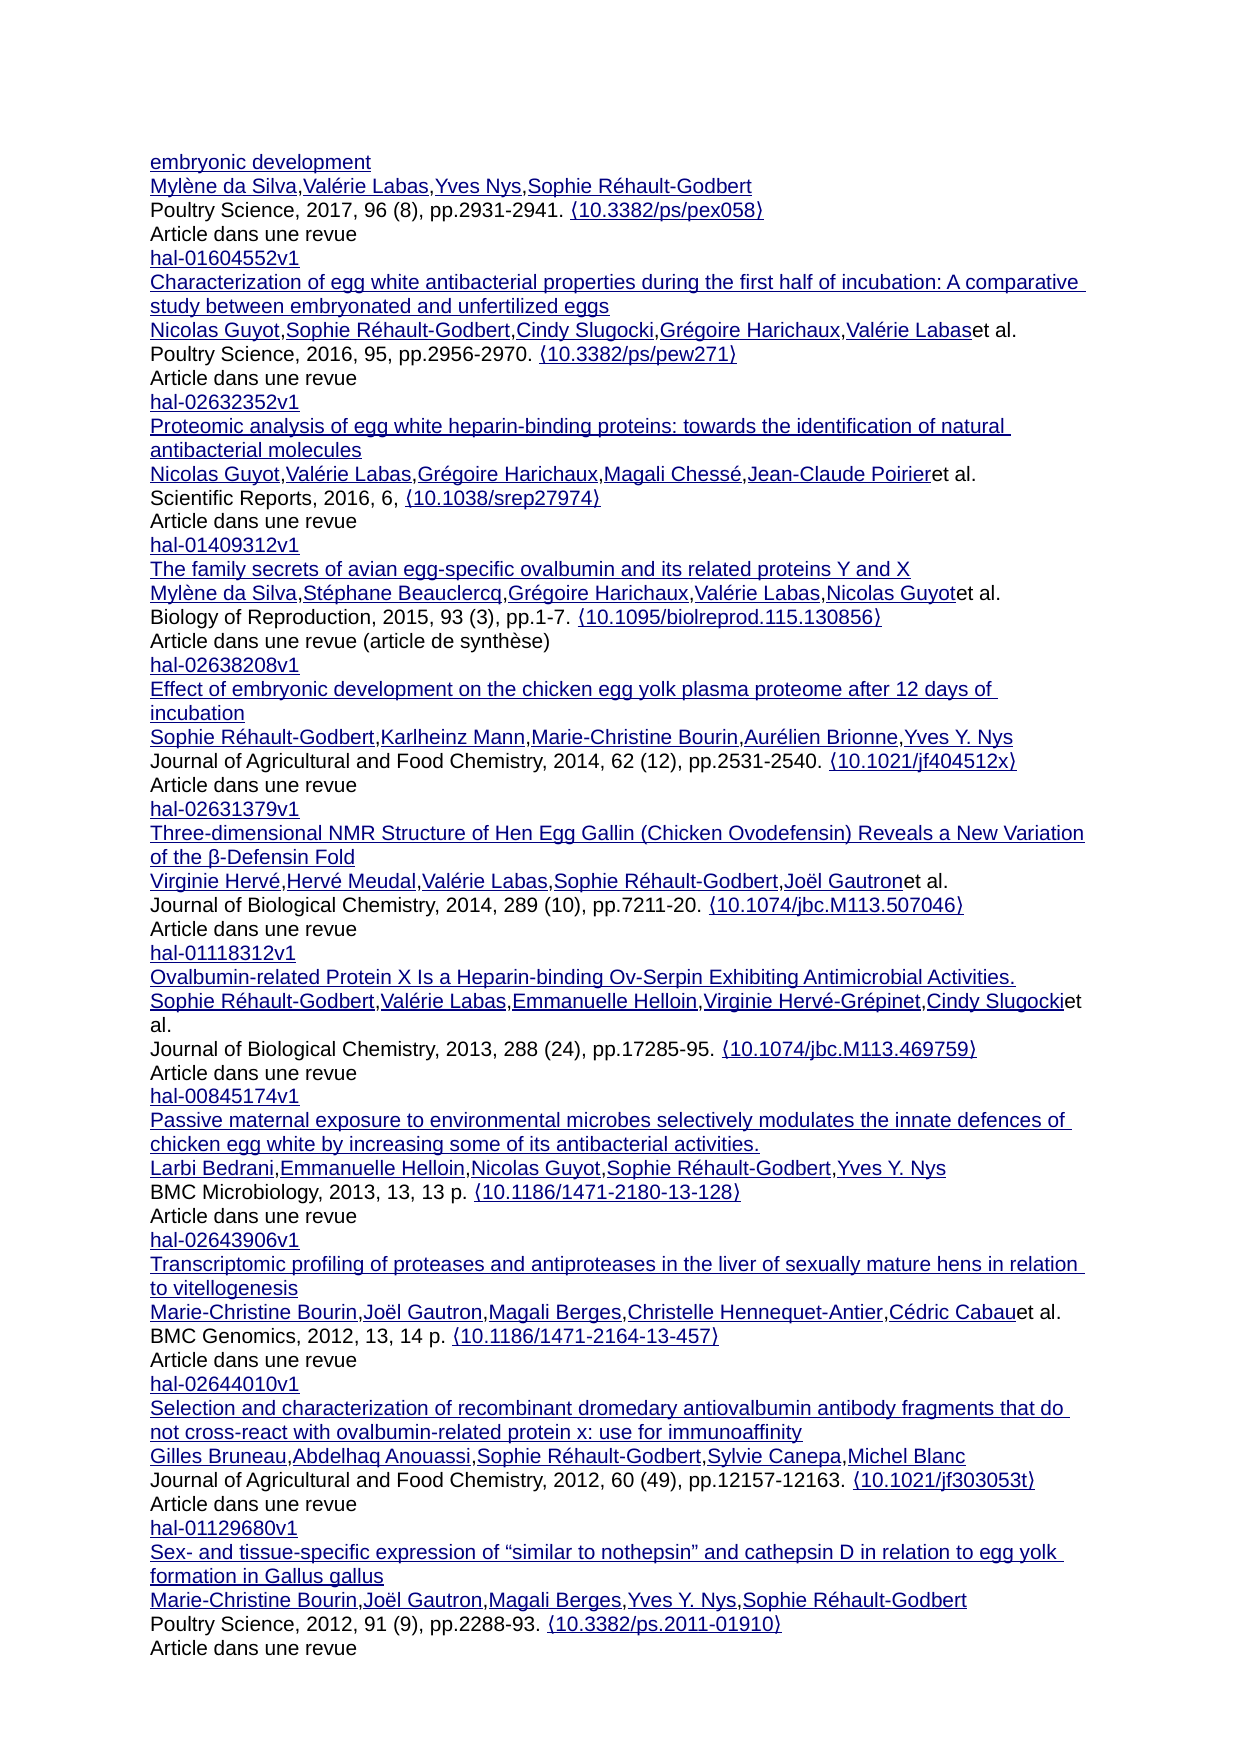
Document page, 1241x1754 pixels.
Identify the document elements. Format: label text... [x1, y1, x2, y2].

table_cell Transcriptomic profiling of proteases and antiproteases in the liver of sexually mature hens in relation to vitellogenesis Marie-Christine Bourin,Joël Gautron,Magali Berges,Christelle Hennequet-Antier,Cédric Cabauet al. BMC Genomics, 2012, 13, 14 p. ⟨10.1186/1471-2164-13-457⟩ Article dans une revue hal-02644010v1 [150, 1252, 1090, 1396]
table_cell Effect of embryonic development on the chicken egg yolk plasma proteome after 12 days of incubation Sophie Réhault-Godbert,Karlheinz Mann,Marie-Christine Bourin,Aurélien Brionne,Yves Y. Nys Journal of Agricultural and Food Chemistry, 2014, 62 (12), pp.2531-2540. ⟨10.1021/jf404512x⟩ Article dans une revue hal-02631379v1 [150, 677, 1090, 821]
table_cell Passive maternal exposure to environmental microbes selectively modulates the innate defences of chicken egg white by increasing some of its antibacterial activities. Larbi Bedrani,Emmanuelle Helloin,Nicolas Guyot,Sophie Réhault-Godbert,Yves Y. Nys BMC Microbiology, 2013, 13, 13 p. ⟨10.1186/1471-2180-13-128⟩ Article dans une revue hal-02643906v1 [150, 1108, 1090, 1252]
table_cell The family secrets of avian egg-specific ovalbumin and its related proteins Y and X Mylène da Silva,Stéphane Beauclercq,Grégoire Harichaux,Valérie Labas,Nicolas Guyotet al. Biology of Reproduction, 2015, 93 (3), pp.1-7. ⟨10.1095/biolreprod.115.130856⟩ Article dans une revue (article de synthèse) hal-02638208v1 [150, 557, 1090, 677]
table_cell Three-dimensional NMR Structure of Hen Egg Gallin (Chicken Ovodefensin) Reveals a New Variation of the β-Defensin Fold Virginie Hervé,Hervé Meudal,Valérie Labas,Sophie Réhault-Godbert,Joël Gautronet al. Journal of Biological Chemistry, 2014, 289 (10), pp.7211-20. ⟨10.1074/jbc.M113.507046⟩ Article dans une revue hal-01118312v1 [150, 821, 1090, 964]
table_cell Sex- and tissue-specific expression of “similar to nothepsin” and cathepsin D in relation to egg yolk formation in Gallus gallus Marie-Christine Bourin,Joël Gautron,Magali Berges,Yves Y. Nys,Sophie Réhault-Godbert Poultry Science, 2012, 91 (9), pp.2288-93. ⟨10.3382/ps.2011-01910⟩ Article dans une revue [150, 1540, 1090, 1659]
table_cell Ovalbumin-related Protein X Is a Heparin-binding Ov-Serpin Exhibiting Antimicrobial Activities. Sophie Réhault-Godbert,Valérie Labas,Emmanuelle Helloin,Virginie Hervé-Grépinet,Cindy Slugockiet al. Journal of Biological Chemistry, 2013, 288 (24), pp.17285-95. ⟨10.1074/jbc.M113.469759⟩ Article dans une revue hal-00845174v1 [150, 965, 1090, 1108]
table_cell Selection and characterization of recombinant dromedary antiovalbumin antibody fragments that do not cross-react with ovalbumin-related protein x: use for immunoaffinity Gilles Bruneau,Abdelhaq Anouassi,Sophie Réhault-Godbert,Sylvie Canepa,Michel Blanc Journal of Agricultural and Food Chemistry, 2012, 60 (49), pp.12157-12163. ⟨10.1021/jf303053t⟩ Article dans une revue hal-01129680v1 [150, 1396, 1090, 1539]
table_cell Proteomic analysis of egg white heparin-binding proteins: towards the identification of natural antibacterial molecules Nicolas Guyot,Valérie Labas,Grégoire Harichaux,Magali Chessé,Jean-Claude Poirieret al. Scientific Reports, 2016, 6, ⟨10.1038/srep27974⟩ Article dans une revue hal-01409312v1 [150, 414, 1090, 557]
table_cell Characterization of egg white antibacterial properties during the first half of incubation: A comparative study between embryonated and unfertilized eggs Nicolas Guyot,Sophie Réhault-Godbert,Cindy Slugocki,Grégoire Harichaux,Valérie Labaset al. Poultry Science, 2016, 95, pp.2956-2970. ⟨10.3382/ps/pew271⟩ Article dans une revue hal-02632352v1 [150, 270, 1090, 413]
table_cell embryonic development Mylène da Silva,Valérie Labas,Yves Nys,Sophie Réhault-Godbert Poultry Science, 2017, 96 (8), pp.2931-2941. ⟨10.3382/ps/pex058⟩ Article dans une revue hal-01604552v1 [150, 150, 1090, 270]
